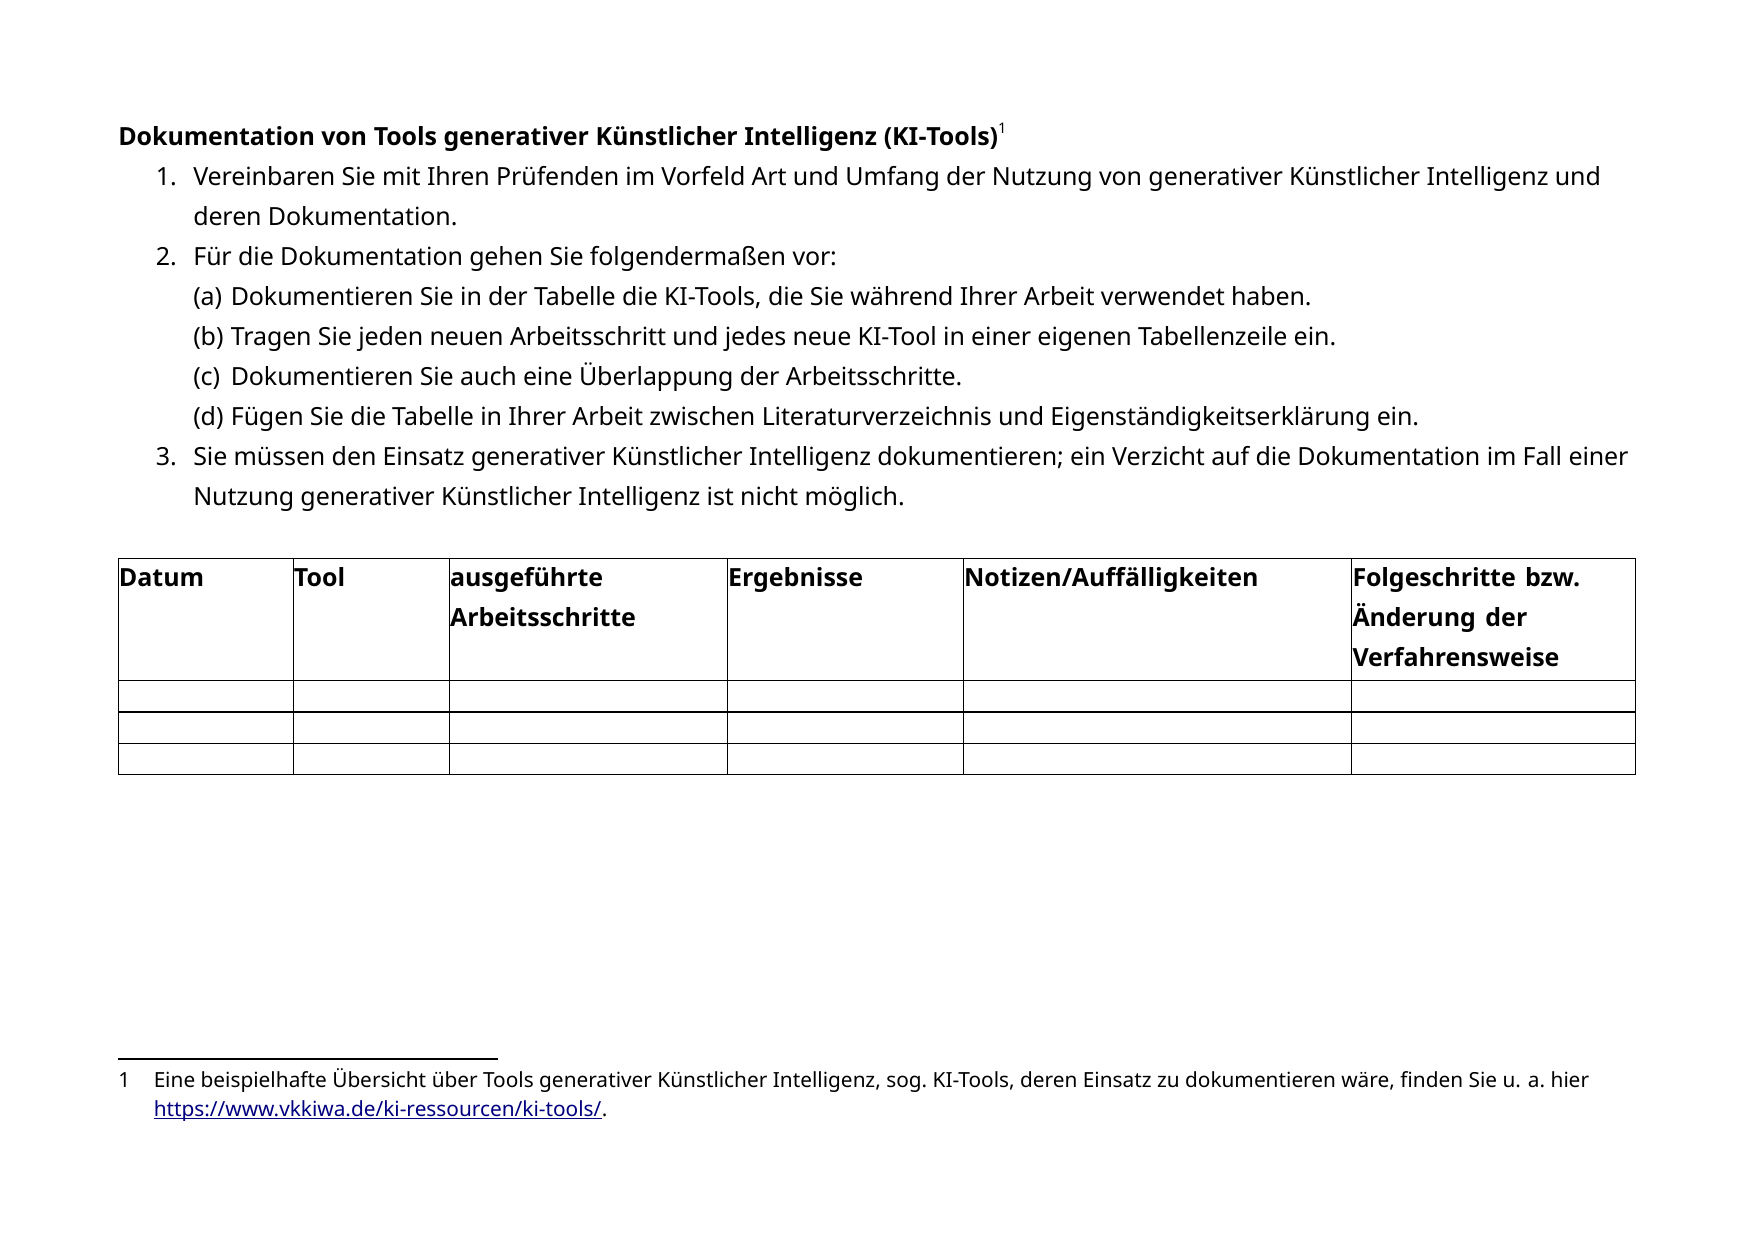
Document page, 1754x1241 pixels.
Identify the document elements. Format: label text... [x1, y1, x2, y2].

table_cell [1352, 744, 1635, 774]
table_header Notizen/Auffälligkeiten [964, 559, 1351, 680]
text Dokumentation von Tools generativer Künstlicher Intelligenz (KI-Tools) [118, 118, 1636, 152]
list Tragen Sie jeden neuen Arbeitsschritt und jedes neue KI-Tool in einer eigenen Tabellenzeile ein. [193, 318, 1636, 352]
table_header ausgeführte Arbeitsschritte [450, 559, 727, 680]
table_cell [450, 681, 727, 711]
list Vereinbaren Sie mit Ihren Prüfenden im Vorfeld Art und Umfang der Nutzung von generativer Künstlicher Intelligenz und deren Dokumentation. [156, 158, 1636, 232]
table_cell [294, 744, 449, 774]
list Dokumentieren Sie auch eine Überlappung der Arbeitsschritte. [193, 358, 1636, 392]
table_cell [294, 713, 449, 742]
table_cell [964, 681, 1351, 711]
table_cell [728, 681, 963, 711]
table_cell [1352, 713, 1635, 742]
table_cell [728, 744, 963, 774]
list Sie müssen den Einsatz generativer Künstlicher Intelligenz dokumentieren; ein Verzicht auf die Dokumentation im Fall einer Nutzung generativer Künstlicher Intelligenz ist nicht möglich. [156, 438, 1636, 512]
table_cell [450, 713, 727, 742]
table_header Datum [119, 559, 293, 680]
table_cell [728, 713, 963, 742]
table_cell [1352, 681, 1635, 711]
table_header Tool [294, 559, 449, 680]
table_cell [119, 681, 293, 711]
list Dokumentieren Sie in der Tabelle die KI-Tools, die Sie während Ihrer Arbeit verwendet haben. [193, 278, 1636, 312]
table_cell [964, 744, 1351, 774]
table_header Ergebnisse [728, 559, 963, 680]
list Für die Dokumentation gehen Sie folgendermaßen vor: [156, 238, 1636, 272]
text Eine beispielhafte Übersicht über Tools generativer Künstlicher Intelligenz, sog. KI-Tools, deren Einsatz zu dokumentieren wäre, finden Sie u. a. hier https://www.vkkiwa.de/ki-ressourcen/ki-tools/. [118, 1065, 1636, 1122]
table_cell [119, 744, 293, 774]
table_cell [450, 744, 727, 774]
table_cell [119, 713, 293, 742]
table_cell [964, 713, 1351, 742]
table_cell [294, 681, 449, 711]
list Fügen Sie die Tabelle in Ihrer Arbeit zwischen Literaturverzeichnis und Eigenständigkeitserklärung ein. [193, 398, 1636, 432]
table_header Folgeschritte bzw. Änderung der Verfahrensweise [1352, 559, 1635, 680]
